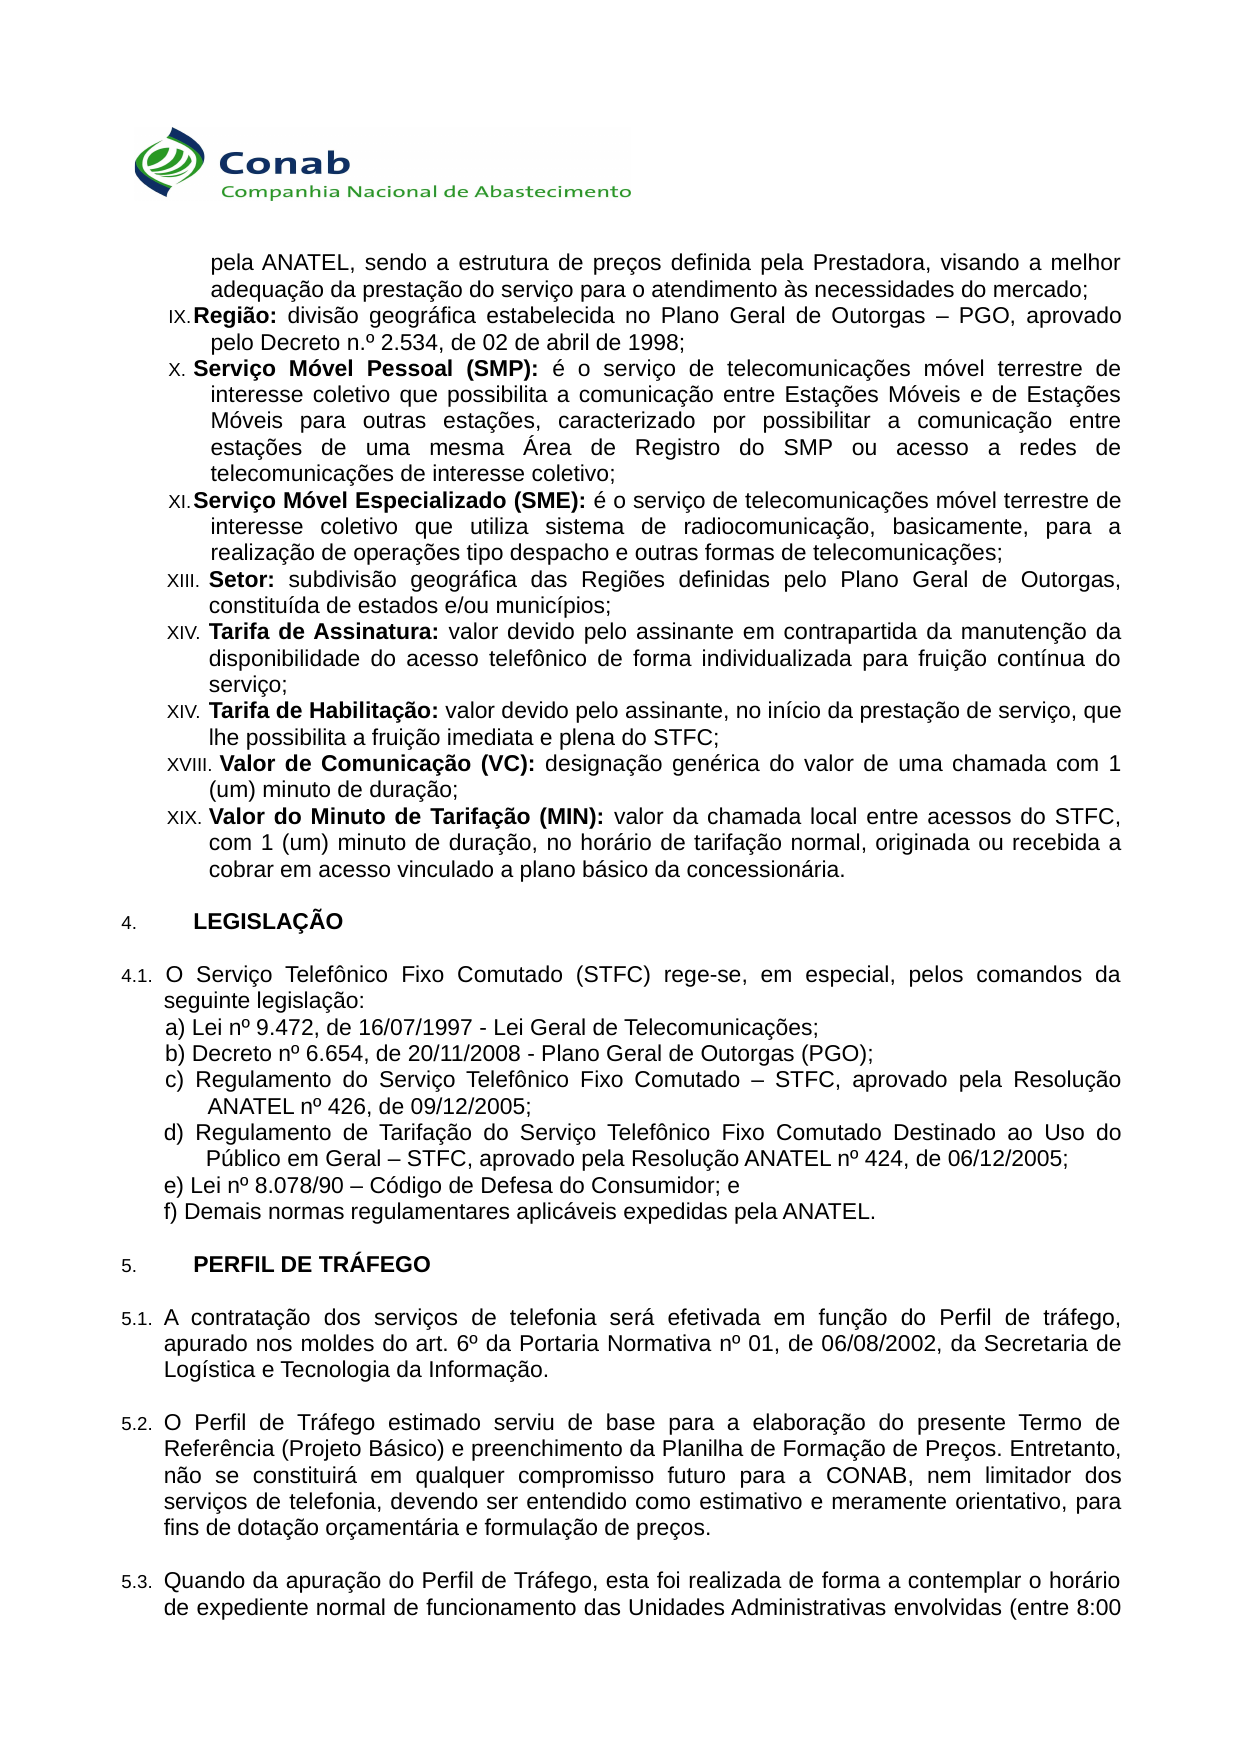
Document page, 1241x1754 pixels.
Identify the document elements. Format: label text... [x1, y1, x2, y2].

list Serviço Móvel Pessoal (SMP): é o serviço de telecomunicações móvel terrestre de interesse coletivo que possibilita a comunicação entre Estações Móveis e de Estações Móveis para outras estações, caracterizado por possibilitar a comunicação entre estações de uma mesma Área de Registro do SMP ou acesso a redes de telecomunicações de interesse coletivo; [168, 355, 1122, 487]
list PERFIL DE TRÁFEGO [121, 1251, 1122, 1277]
text a) Lei nº 9.472, de 16/07/1997 - Lei Geral de Telecomunicações; [165, 1014, 1122, 1040]
picture [134, 127, 631, 201]
text c) Regulamento do Serviço Telefônico Fixo Comutado – STFC, aprovado pela Resolução ANATEL nº 426, de 09/12/2005; [165, 1066, 1122, 1119]
list O Perfil de Tráfego estimado serviu de base para a elaboração do presente Termo de Referência (Projeto Básico) e preenchimento da Planilha de Formação de Preços. Entretanto, não se constituirá em qualquer compromisso futuro para a CONAB, nem limitador dos serviços de telefonia, devendo ser entendido como estimativo e meramente orientativo, para fins de dotação orçamentária e formulação de preços. [121, 1409, 1122, 1541]
text f) Demais normas regulamentares aplicáveis expedidas pela ANATEL. [163, 1198, 1122, 1224]
list Valor do Minuto de Tarifação (MIN): valor da chamada local entre acessos do STFC, com 1 (um) minuto de duração, no horário de tarifação normal, originada ou recebida a cobrar em acesso vinculado a plano básico da concessionária. [167, 803, 1122, 882]
list Tarifa de Habilitação: valor devido pelo assinante, no início da prestação de serviço, que lhe possibilita a fruição imediata e plena do STFC; [167, 697, 1122, 750]
text b) Decreto nº 6.654, de 20/11/2008 - Plano Geral de Outorgas (PGO); [165, 1040, 1122, 1066]
list Quando da apuração do Perfil de Tráfego, esta foi realizada de forma a contemplar o horário de expediente normal de funcionamento das Unidades Administrativas envolvidas (entre 8:00 [121, 1567, 1122, 1620]
list Tarifa de Assinatura: valor devido pelo assinante em contrapartida da manutenção da disponibilidade do acesso telefônico de forma individualizada para fruição contínua do serviço; [167, 618, 1122, 697]
list Valor de Comunicação (VC): designação genérica do valor de uma chamada com 1 (um) minuto de duração; [167, 750, 1122, 803]
text e) Lei nº 8.078/90 – Código de Defesa do Consumidor; e [163, 1172, 1122, 1198]
list Setor: subdivisão geográfica das Regiões definidas pelo Plano Geral de Outorgas, constituída de estados e/ou municípios; [167, 566, 1122, 618]
text 4.1. O Serviço Telefônico Fixo Comutado (STFC) rege-se, em especial, pelos comandos da seguinte legislação: [121, 961, 1122, 1014]
list Região: divisão geográfica estabelecida no Plano Geral de Outorgas – PGO, aprovado pelo Decreto n.º 2.534, de 02 de abril de 1998; [168, 302, 1122, 355]
list A contratação dos serviços de telefonia será efetivada em função do Perfil de tráfego, apurado nos moldes do art. 6º da Portaria Normativa nº 01, de 06/08/2002, da Secretaria de Logística e Tecnologia da Informação. [121, 1303, 1122, 1383]
list pela ANATEL, sendo a estrutura de preços definida pela Prestadora, visando a melhor adequação da prestação do serviço para o atendimento às necessidades do mercado; [168, 249, 1122, 302]
list Serviço Móvel Especializado (SME): é o serviço de telecomunicações móvel terrestre de interesse coletivo que utiliza sistema de radiocomunicação, basicamente, para a realização de operações tipo despacho e outras formas de telecomunicações; [168, 487, 1122, 566]
list LEGISLAÇÃO [121, 908, 1122, 934]
text d) Regulamento de Tarifação do Serviço Telefônico Fixo Comutado Destinado ao Uso do Público em Geral – STFC, aprovado pela Resolução ANATEL nº 424, de 06/12/2005; [163, 1119, 1122, 1172]
